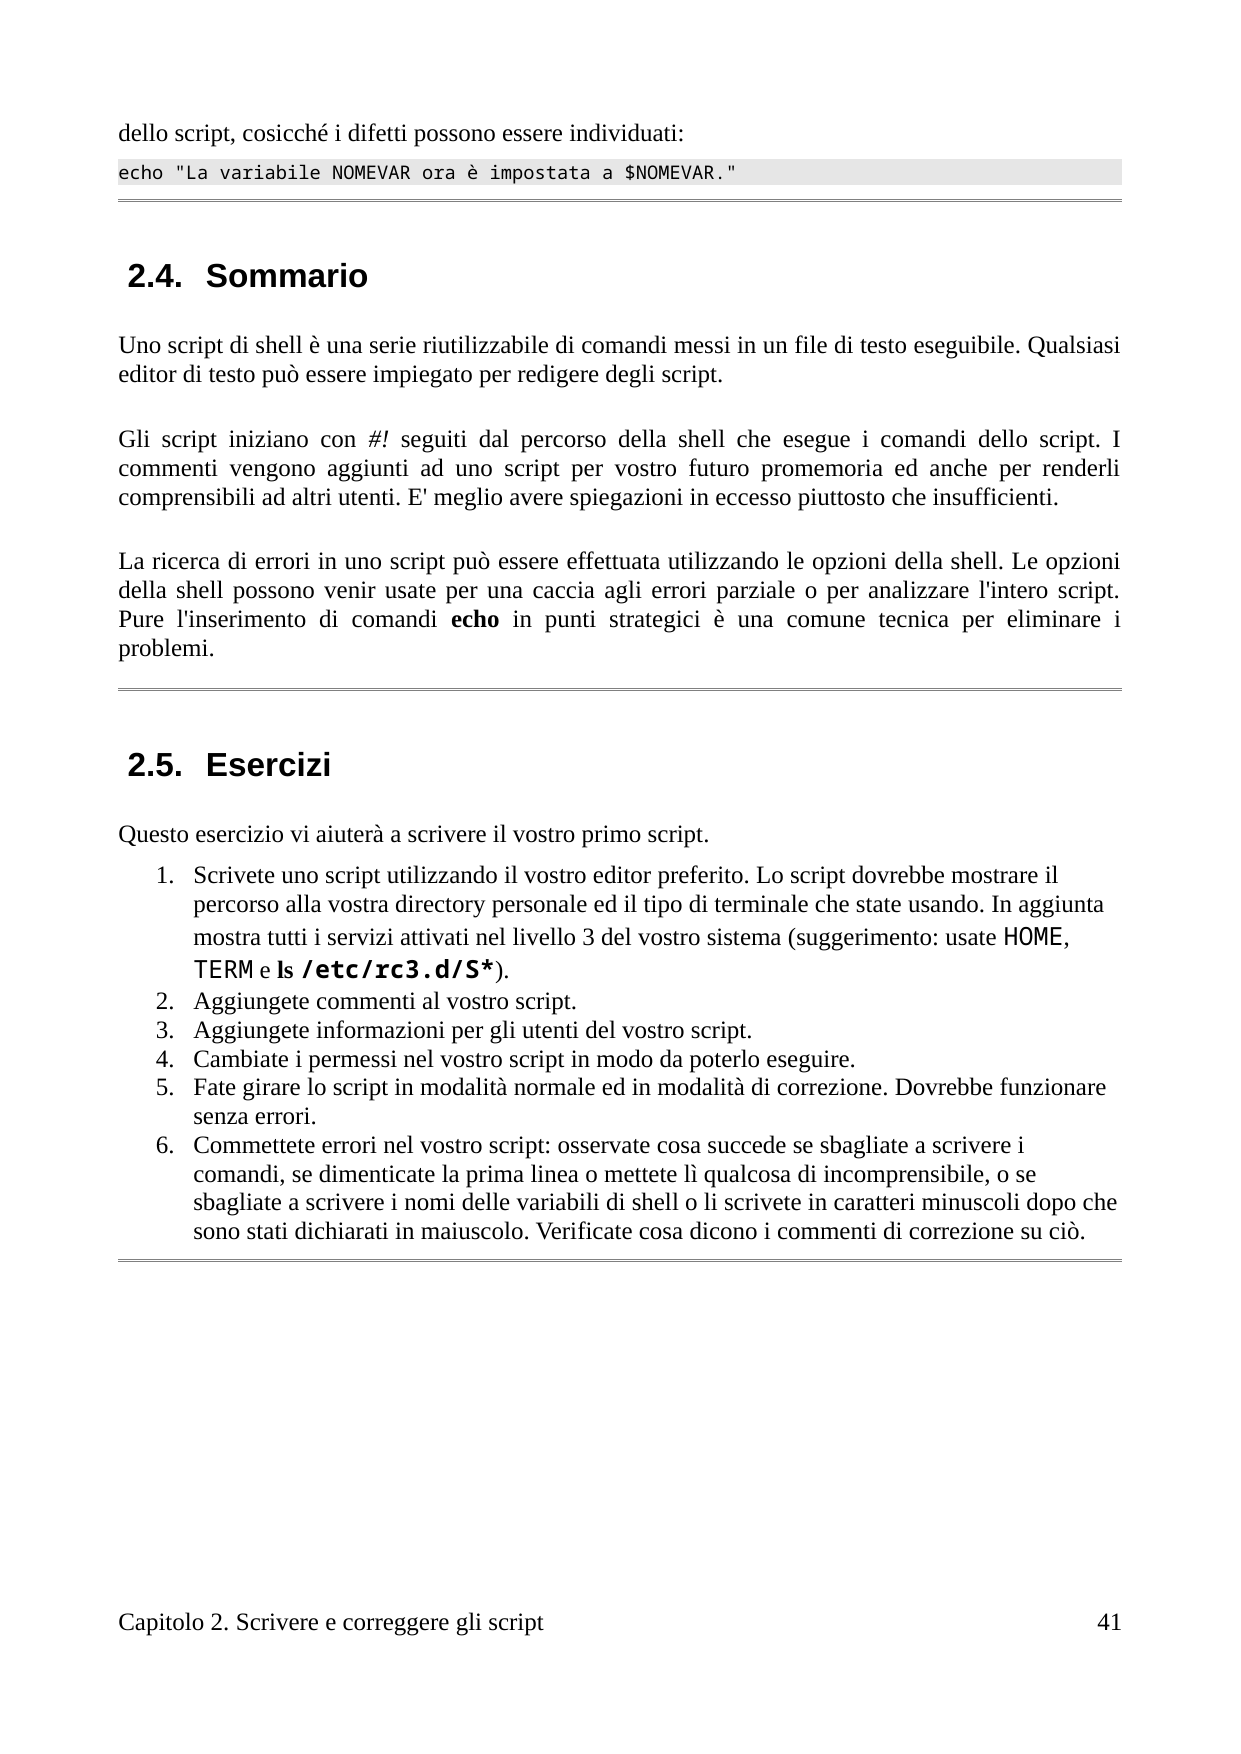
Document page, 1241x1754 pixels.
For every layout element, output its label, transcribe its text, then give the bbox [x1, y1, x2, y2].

list Fate girare lo script in modalità normale ed in modalità di correzione. Dovrebbe funzionare senza errori. [156, 1072, 1122, 1130]
text La ricerca di errori in uno script può essere effettuata utilizzando le opzioni della shell. Le opzioni della shell possono venir usate per una caccia agli errori parziale o per analizzare l'intero script. Pure l'inserimento di comandi echo in punti strategici è una comune tecnica per eliminare i problemi. [118, 546, 1122, 661]
list Commettete errori nel vostro script: osservate cosa succede se sbagliate a scrivere i comandi, se dimenticate la prima linea o mettete lì qualcosa di incomprensibile, o se sbagliate a scrivere i nomi delle variabili di shell o li scrivete in caratteri minuscoli dopo che sono stati dichiarati in maiuscolo. Verificate cosa dicono i commenti di correzione su ciò. [156, 1130, 1122, 1245]
list Cambiate i permessi nel vostro script in modo da poterlo eseguire. [156, 1044, 1122, 1072]
list Aggiungete informazioni per gli utenti del vostro script. [156, 1015, 1122, 1044]
text Uno script di shell è una serie riutilizzabile di comandi messi in un file di testo eseguibile. Qualsiasi editor di testo può essere impiegato per redigere degli script. [118, 331, 1122, 388]
text Questo esercizio vi aiuterà a scrivere il vostro primo script. [118, 819, 1122, 848]
text dello script, cosicché i difetti possono essere individuati: [118, 118, 1122, 147]
subtitle Esercizi [118, 745, 1122, 783]
subtitle Sommario [118, 256, 1122, 294]
text Gli script iniziano con #! seguiti dal percorso della shell che esegue i comandi dello script. I commenti vengono aggiunti ad uno script per vostro futuro promemoria ed anche per renderli comprensibili ad altri utenti. E' meglio avere spiegazioni in eccesso piuttosto che insufficienti. [118, 424, 1122, 510]
list Aggiungete commenti al vostro script. [156, 986, 1122, 1015]
text echo "La variabile NOMEVAR ora è impostata a $NOMEVAR." [118, 159, 1122, 185]
list Scrivete uno script utilizzando il vostro editor preferito. Lo script dovrebbe mostrare il percorso alla vostra directory personale ed il tipo di terminale che state usando. In aggiunta mostra tutti i servizi attivati nel livello 3 del vostro sistema (suggerimento: usate HOME, TERM e ls /etc/rc3.d/S*). [156, 861, 1122, 986]
